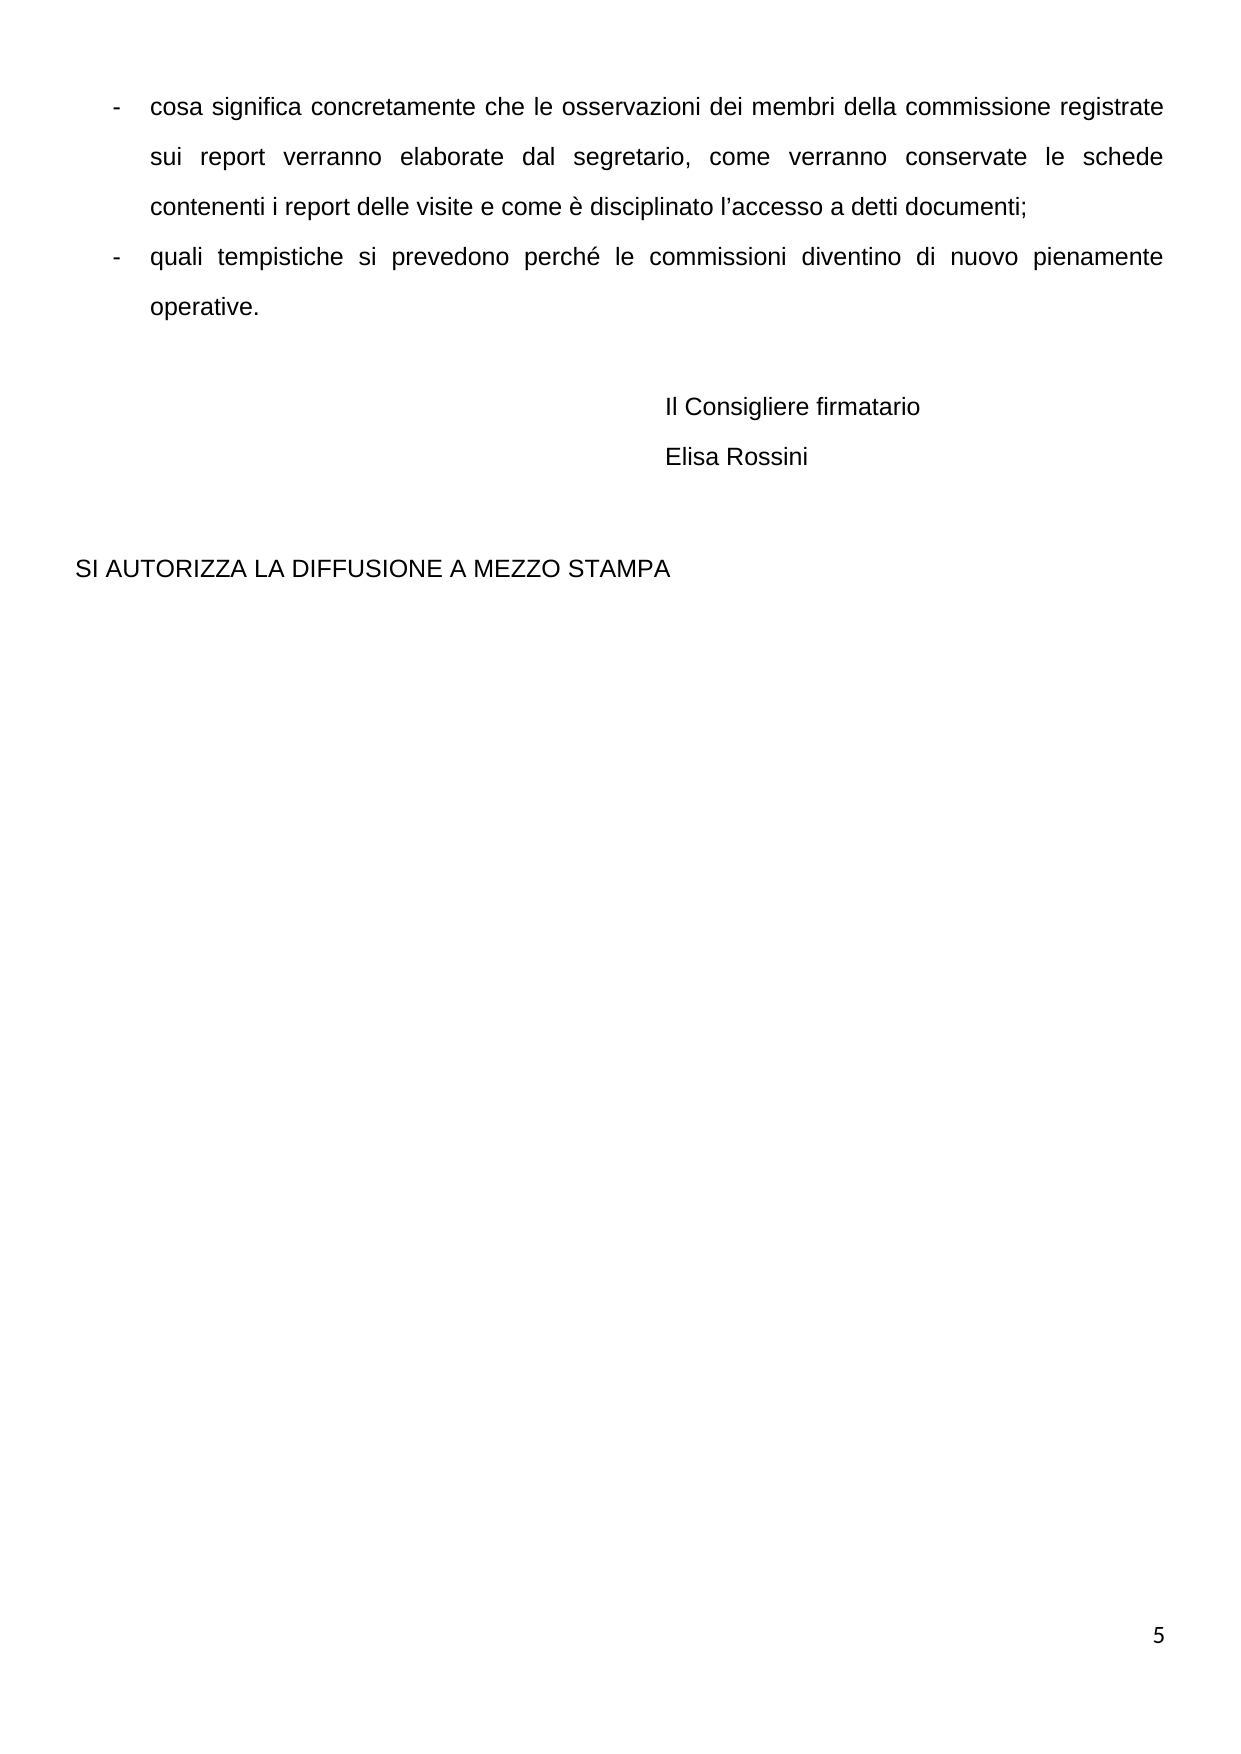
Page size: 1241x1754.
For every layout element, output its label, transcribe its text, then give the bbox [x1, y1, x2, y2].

list quali tempistiche si prevedono perché le commissioni diventino di nuovo pienamente operative. [112, 225, 1165, 325]
text Elisa Rossini [665, 425, 1165, 475]
list cosa significa concretamente che le osservazioni dei membri della commissione registrate sui report verranno elaborate dal segretario, come verranno conservate le schede contenenti i report delle visite e come è disciplinato l’accesso a detti documenti; [112, 75, 1165, 225]
text SI AUTORIZZA LA DIFFUSIONE A MEZZO STAMPA [75, 554, 1165, 582]
text Il Consigliere firmatario [665, 375, 1165, 425]
